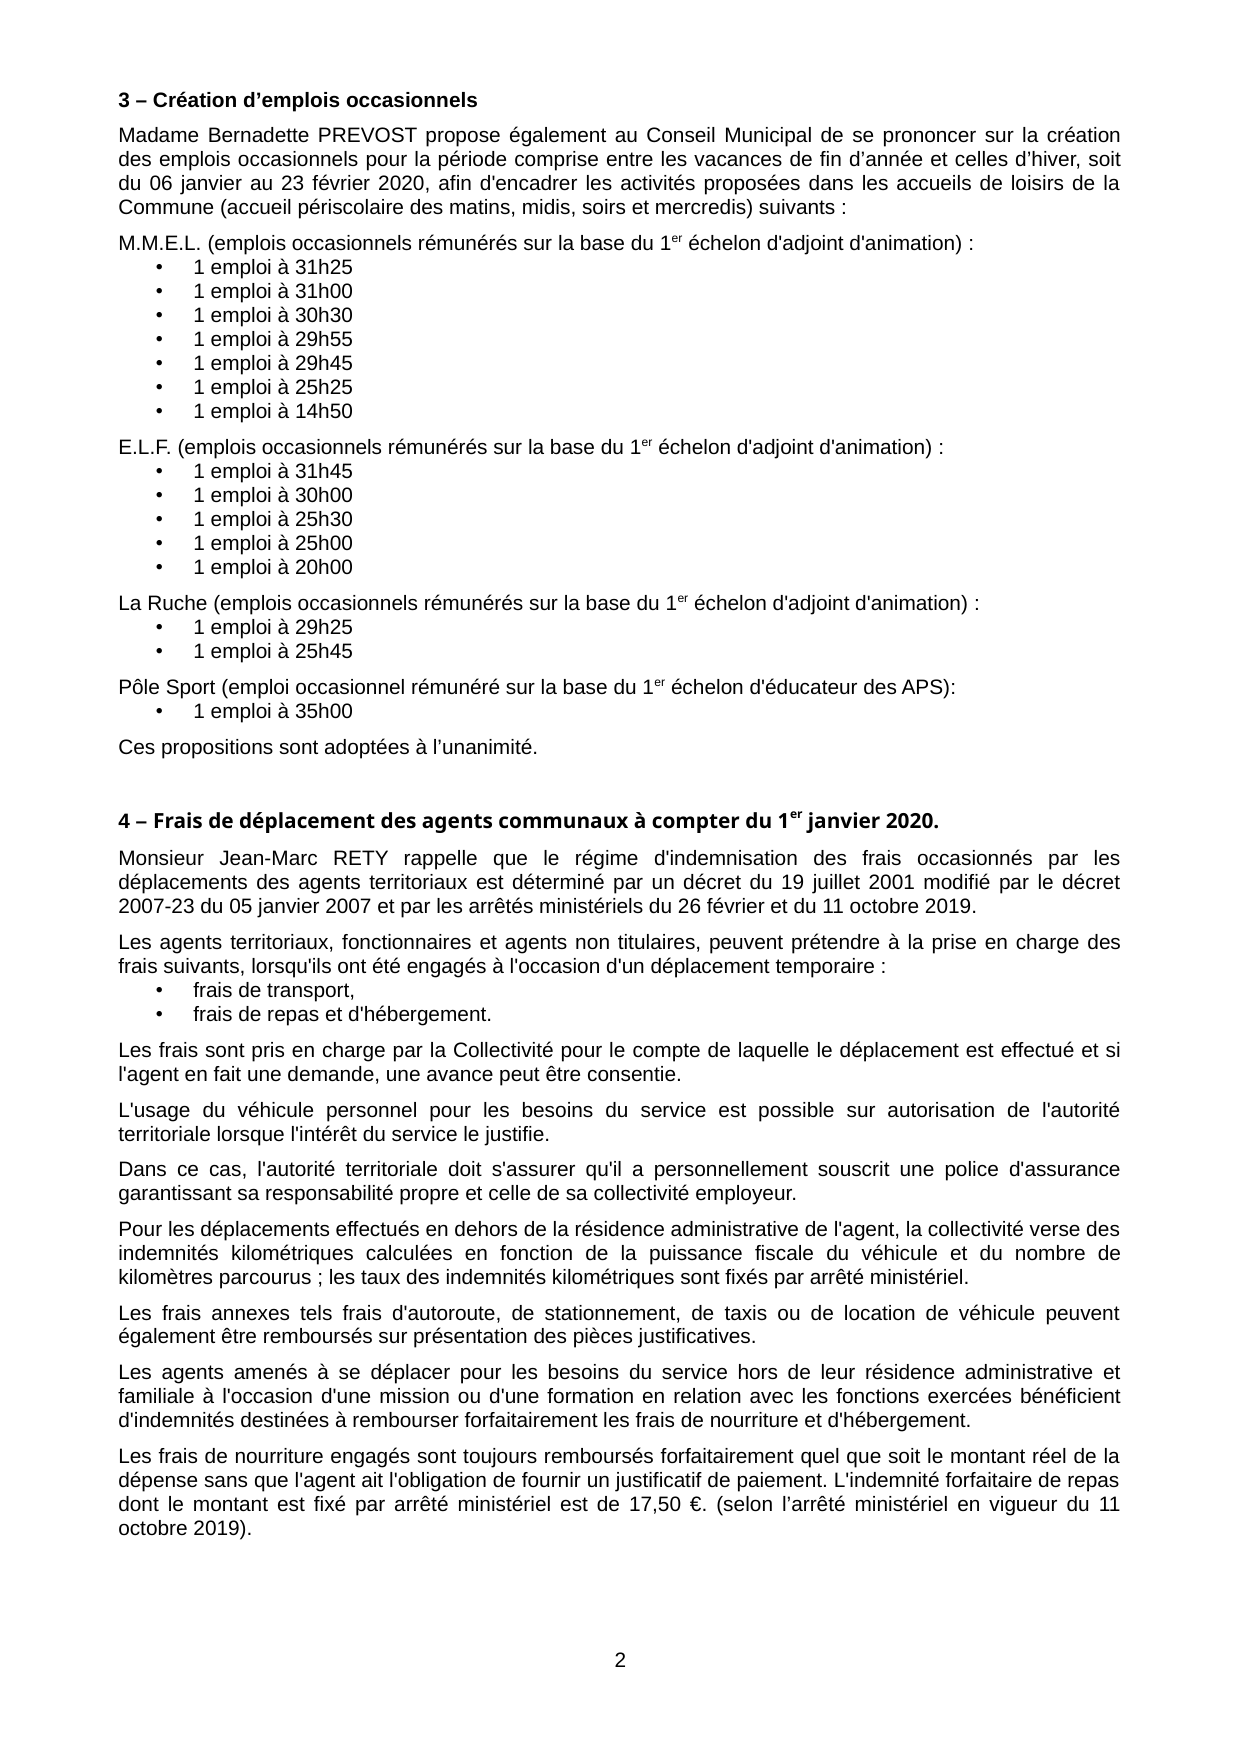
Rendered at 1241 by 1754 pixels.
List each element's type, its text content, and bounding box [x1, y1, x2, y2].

list 1 emploi à 35h00 [156, 699, 1122, 723]
list 1 emploi à 30h30 [156, 303, 1122, 327]
text Pour les déplacements effectués en dehors de la résidence administrative de l'agent, la collectivité verse des indemnités kilométriques calculées en fonction de la puissance fiscale du véhicule et du nombre de kilomètres parcourus ; les taux des indemnités kilométriques sont fixés par arrêté ministériel. [118, 1217, 1122, 1289]
list 1 emploi à 31h25 [156, 255, 1122, 279]
list 1 emploi à 20h00 [156, 555, 1122, 579]
list 1 emploi à 31h45 [156, 459, 1122, 483]
text Les frais de nourriture engagés sont toujours remboursés forfaitairement quel que soit le montant réel de la dépense sans que l'agent ait l'obligation de fournir un justificatif de paiement. L'indemnité forfaitaire de repas dont le montant est fixé par arrêté ministériel est de 17,50 €. (selon l’arrêté ministériel en vigueur du 11 octobre 2019). [118, 1444, 1122, 1539]
list 1 emploi à 25h30 [156, 507, 1122, 531]
text Dans ce cas, l'autorité territoriale doit s'assurer qu'il a personnellement souscrit une police d'assurance garantissant sa responsabilité propre et celle de sa collectivité employeur. [118, 1157, 1122, 1205]
text 4 – Frais de déplacement des agents communaux à compter du 1er janvier 2020. [118, 806, 1122, 834]
list 1 emploi à 25h00 [156, 531, 1122, 555]
list 1 emploi à 29h45 [156, 351, 1122, 375]
text Les agents amenés à se déplacer pour les besoins du service hors de leur résidence administrative et familiale à l'occasion d'une mission ou d'une formation en relation avec les fonctions exercées bénéficient d'indemnités destinées à rembourser forfaitairement les frais de nourriture et d'hébergement. [118, 1360, 1122, 1432]
list 1 emploi à 25h25 [156, 375, 1122, 399]
text M.M.E.L. (emplois occasionnels rémunérés sur la base du 1er échelon d'adjoint d'animation) : [118, 231, 1122, 255]
text E.L.F. (emplois occasionnels rémunérés sur la base du 1er échelon d'adjoint d'animation) : [118, 435, 1122, 459]
list 1 emploi à 14h50 [156, 399, 1122, 423]
text Les frais annexes tels frais d'autoroute, de stationnement, de taxis ou de location de véhicule peuvent également être remboursés sur présentation des pièces justificatives. [118, 1300, 1122, 1348]
text 3 – Création d’emplois occasionnels [118, 87, 1122, 111]
list 1 emploi à 31h00 [156, 279, 1122, 303]
text L'usage du véhicule personnel pour les besoins du service est possible sur autorisation de l'autorité territoriale lorsque l'intérêt du service le justifie. [118, 1097, 1122, 1145]
text Monsieur Jean-Marc RETY rappelle que le régime d'indemnisation des frais occasionnés par les déplacements des agents territoriaux est déterminé par un décret du 19 juillet 2001 modifié par le décret 2007-23 du 05 janvier 2007 et par les arrêtés ministériels du 26 février et du 11 octobre 2019. [118, 846, 1122, 918]
text Les frais sont pris en charge par la Collectivité pour le compte de laquelle le déplacement est effectué et si l'agent en fait une demande, une avance peut être consentie. [118, 1038, 1122, 1086]
list 1 emploi à 29h25 [156, 615, 1122, 639]
list 1 emploi à 25h45 [156, 639, 1122, 663]
list frais de transport, [156, 978, 1122, 1002]
list 1 emploi à 29h55 [156, 327, 1122, 351]
text La Ruche (emplois occasionnels rémunérés sur la base du 1er échelon d'adjoint d'animation) : [118, 591, 1122, 615]
subtitle Madame Bernadette PREVOST propose également au Conseil Municipal de se prononcer sur la création des emplois occasionnels pour la période comprise entre les vacances de fin d’année et celles d’hiver, soit du 06 janvier au 23 février 2020, afin d'encadrer les activités proposées dans les accueils de loisirs de la Commune (accueil périscolaire des matins, midis, soirs et mercredis) suivants : [118, 123, 1122, 219]
text Ces propositions sont adoptées à l’unanimité. [118, 734, 1122, 758]
text Les agents territoriaux, fonctionnaires et agents non titulaires, peuvent prétendre à la prise en charge des frais suivants, lorsqu'ils ont été engagés à l'occasion d'un déplacement temporaire : [118, 930, 1122, 978]
list 1 emploi à 30h00 [156, 483, 1122, 507]
list frais de repas et d'hébergement. [156, 1002, 1122, 1026]
text Pôle Sport (emploi occasionnel rémunéré sur la base du 1er échelon d'éducateur des APS): [118, 675, 1122, 699]
